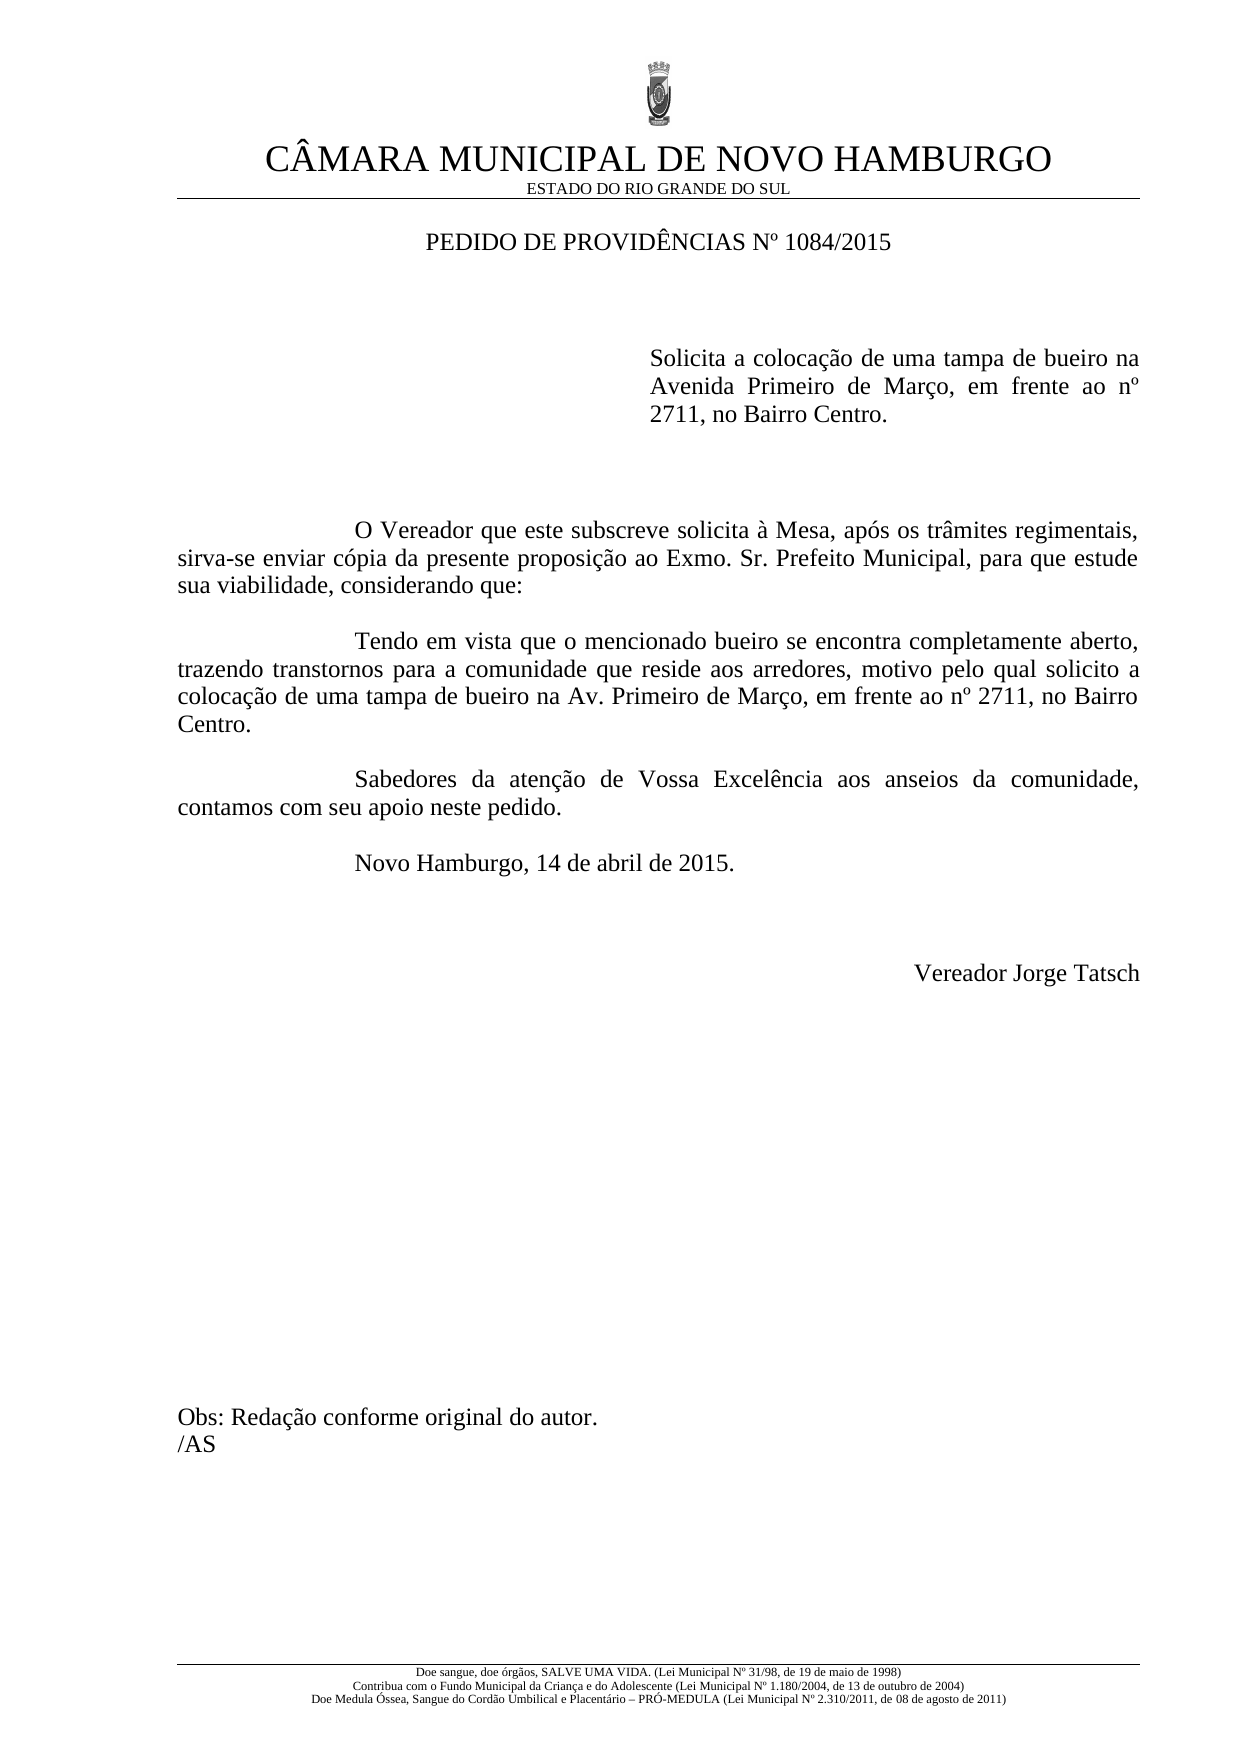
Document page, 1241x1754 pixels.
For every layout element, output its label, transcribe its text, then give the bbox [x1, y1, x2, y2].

text Vereador Jorge Tatsch [177, 959, 1140, 987]
text /AS [177, 1431, 1140, 1458]
text PEDIDO DE PROVIDÊNCIAS Nº 1084/2015 [177, 228, 1140, 256]
text O Vereador que este subscreve solicita à Mesa, após os trâmites regimentais, sirva-se enviar cópia da presente proposição ao Exmo. Sr. Prefeito Municipal, para que estude sua viabilidade, considerando que: [177, 516, 1140, 599]
text Tendo em vista que o mencionado bueiro se encontra completamente aberto, trazendo transtornos para a comunidade que reside aos arredores, motivo pelo qual solicito a colocação de uma tampa de bueiro na Av. Primeiro de Março, em frente ao nº 2711, no Bairro Centro. [177, 627, 1140, 738]
text Sabedores da atenção de Vossa Excelência aos anseios da comunidade, contamos com seu apoio neste pedido. [177, 766, 1140, 821]
text Obs: Redação conforme original do autor. [177, 1403, 1140, 1431]
text Novo Hamburgo, 14 de abril de 2015. [177, 849, 1140, 876]
text Solicita a colocação de uma tampa de bueiro na Avenida Primeiro de Março, em frente ao nº 2711, no Bairro Centro. [649, 344, 1140, 428]
